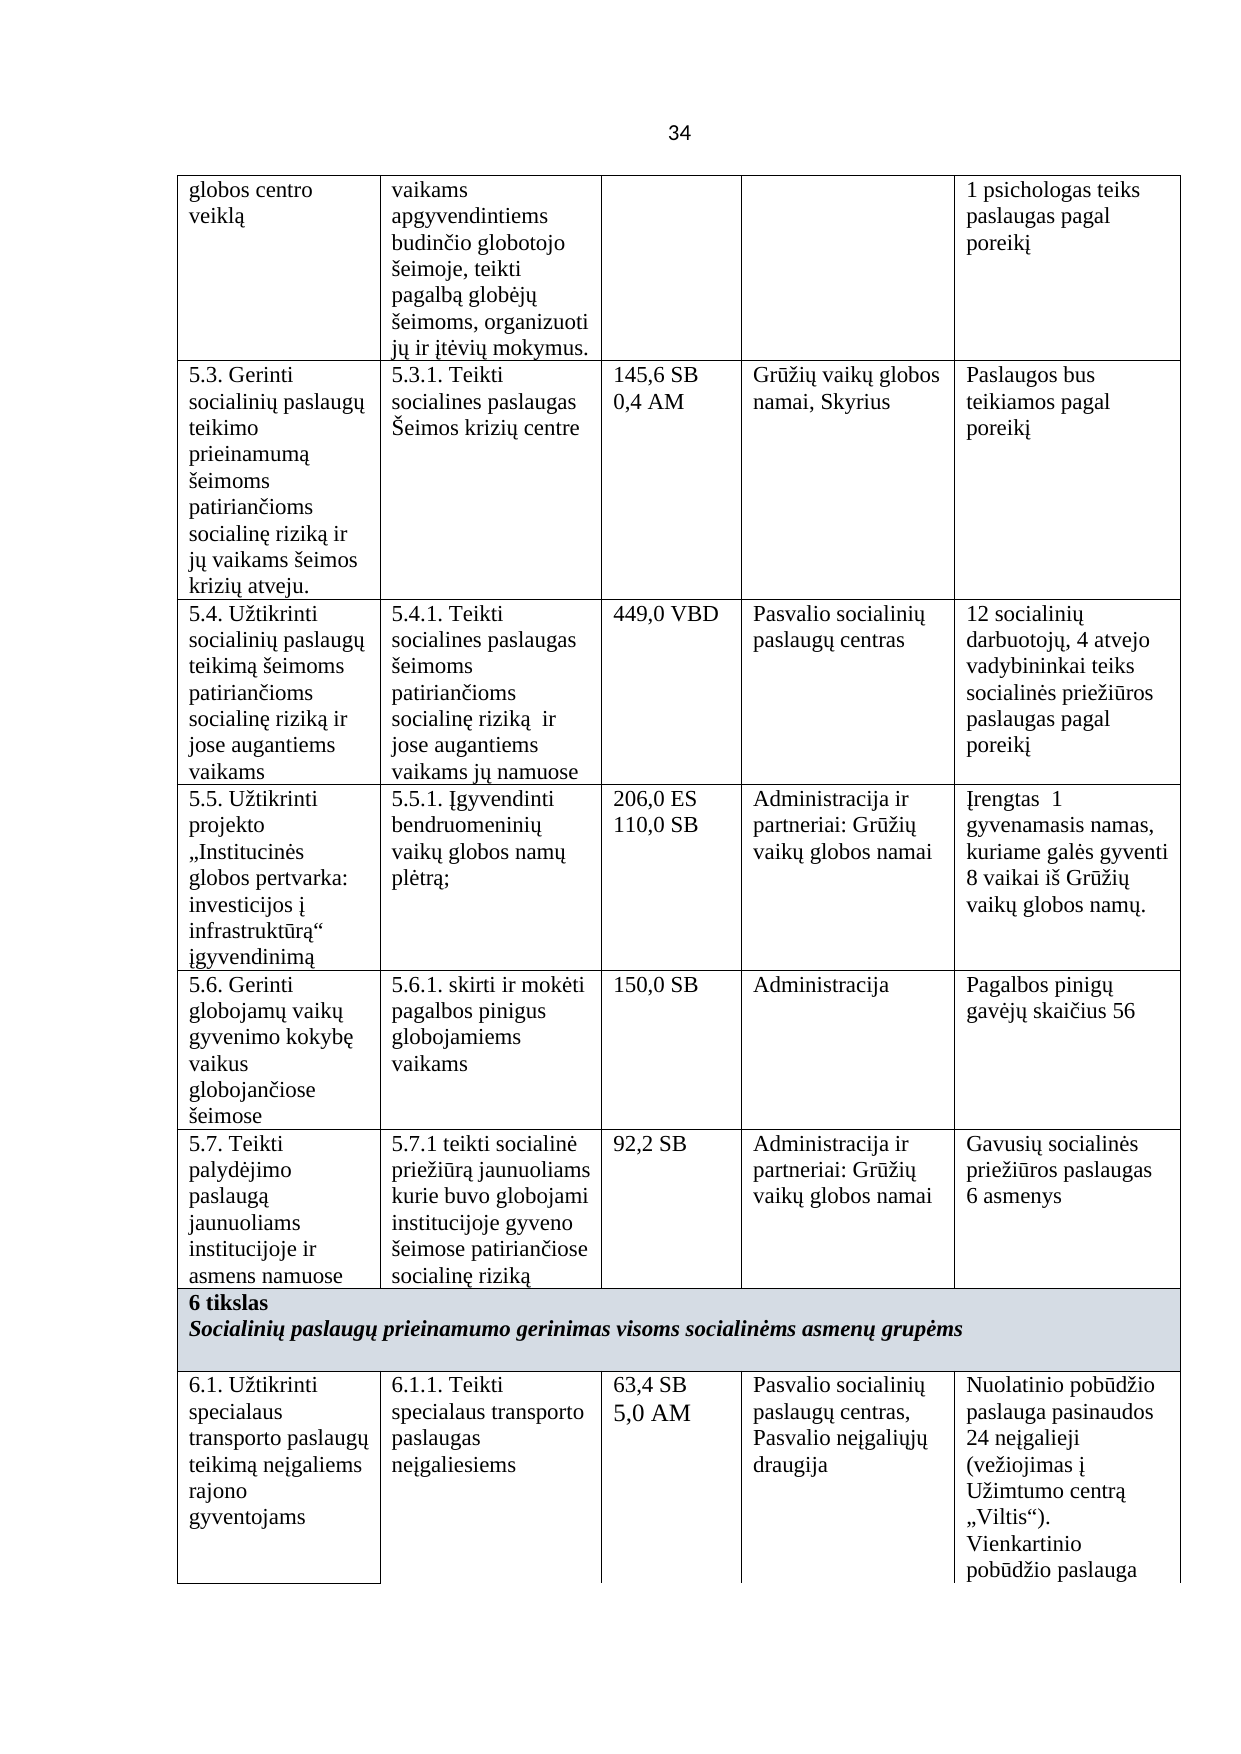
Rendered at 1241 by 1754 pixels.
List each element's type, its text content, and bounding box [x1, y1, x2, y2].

table_cell Administracija ir partneriai: Grūžių vaikų globos namai [742, 785, 954, 970]
table_cell 5.3.1. Teikti socialines paslaugas Šeimos krizių centre [381, 361, 601, 599]
table_cell 6.1. Užtikrinti specialaus transporto paslaugų teikimą neįgaliems rajono gyventojams [178, 1372, 380, 1582]
table_cell Gavusių socialinės priežiūros paslaugas 6 asmenys [955, 1130, 1180, 1288]
table_cell Pasvalio socialinių paslaugų centras, Pasvalio neįgaliųjų draugija [742, 1372, 954, 1582]
table_cell 6.1.1. Teikti specialaus transporto paslaugas neįgaliesiems [381, 1372, 601, 1582]
table_cell 12 socialinių darbuotojų, 4 atvejo vadybininkai teiks socialinės priežiūros paslaugas pagal poreikį [955, 600, 1180, 784]
table_cell [602, 176, 741, 360]
table_cell 5.4. Užtikrinti socialinių paslaugų teikimą šeimoms patiriančioms socialinę riziką ir jose augantiems vaikams [178, 600, 380, 784]
table_cell 63,4 SB 5,0 AM [602, 1372, 741, 1582]
table_cell Įrengtas 1 gyvenamasis namas, kuriame galės gyventi 8 vaikai iš Grūžių vaikų globos namų. [955, 785, 1180, 970]
table_cell 5.7. Teikti palydėjimo paslaugą jaunuoliams institucijoje ir asmens namuose [178, 1130, 380, 1288]
table_cell Administracija [742, 971, 954, 1129]
table_cell Grūžių vaikų globos namai, Skyrius [742, 361, 954, 599]
table_cell Pasvalio socialinių paslaugų centras [742, 600, 954, 784]
table_cell 5.5.1. Įgyvendinti bendruomeninių vaikų globos namų plėtrą; [381, 785, 601, 970]
table_cell Nuolatinio pobūdžio paslauga pasinaudos 24 neįgalieji (vežiojimas į Užimtumo centrą „Viltis“). Vienkartinio pobūdžio paslauga [955, 1372, 1180, 1582]
table_cell 92,2 SB [602, 1130, 741, 1288]
table_cell 6 tikslas Socialinių paslaugų prieinamumo gerinimas visoms socialinėms asmenų grupėms [178, 1289, 1180, 1371]
table_cell Pagalbos pinigų gavėjų skaičius 56 [955, 971, 1180, 1129]
table_cell 449,0 VBD [602, 600, 741, 784]
table_cell 5.3. Gerinti socialinių paslaugų teikimo prieinamumą šeimoms patiriančioms socialinę riziką ir jų vaikams šeimos krizių atveju. [178, 361, 380, 599]
table_cell [742, 176, 954, 360]
table_cell globos centro veiklą [178, 176, 380, 360]
table_cell Paslaugos bus teikiamos pagal poreikį [955, 361, 1180, 599]
table_cell 5.6.1. skirti ir mokėti pagalbos pinigus globojamiems vaikams [381, 971, 601, 1129]
table_cell 145,6 SB 0,4 AM [602, 361, 741, 599]
table_cell 5.7.1 teikti socialinė priežiūrą jaunuoliams kurie buvo globojami institucijoje gyveno šeimose patiriančiose socialinę riziką [381, 1130, 601, 1288]
table_cell 206,0 ES 110,0 SB [602, 785, 741, 970]
table_cell 5.4.1. Teikti socialines paslaugas šeimoms patiriančioms socialinę riziką ir jose augantiems vaikams jų namuose [381, 600, 601, 784]
table_cell 1 psichologas teiks paslaugas pagal poreikį [955, 176, 1180, 360]
table_cell Administracija ir partneriai: Grūžių vaikų globos namai [742, 1130, 954, 1288]
table_cell 5.6. Gerinti globojamų vaikų gyvenimo kokybę vaikus globojančiose šeimose [178, 971, 380, 1129]
table_cell 150,0 SB [602, 971, 741, 1129]
table_cell 5.5. Užtikrinti projekto „Institucinės globos pertvarka: investicijos į infrastruktūrą“ įgyvendinimą [178, 785, 380, 970]
table_cell vaikams apgyvendintiems budinčio globotojo šeimoje, teikti pagalbą globėjų šeimoms, organizuoti jų ir įtėvių mokymus. [381, 176, 601, 360]
